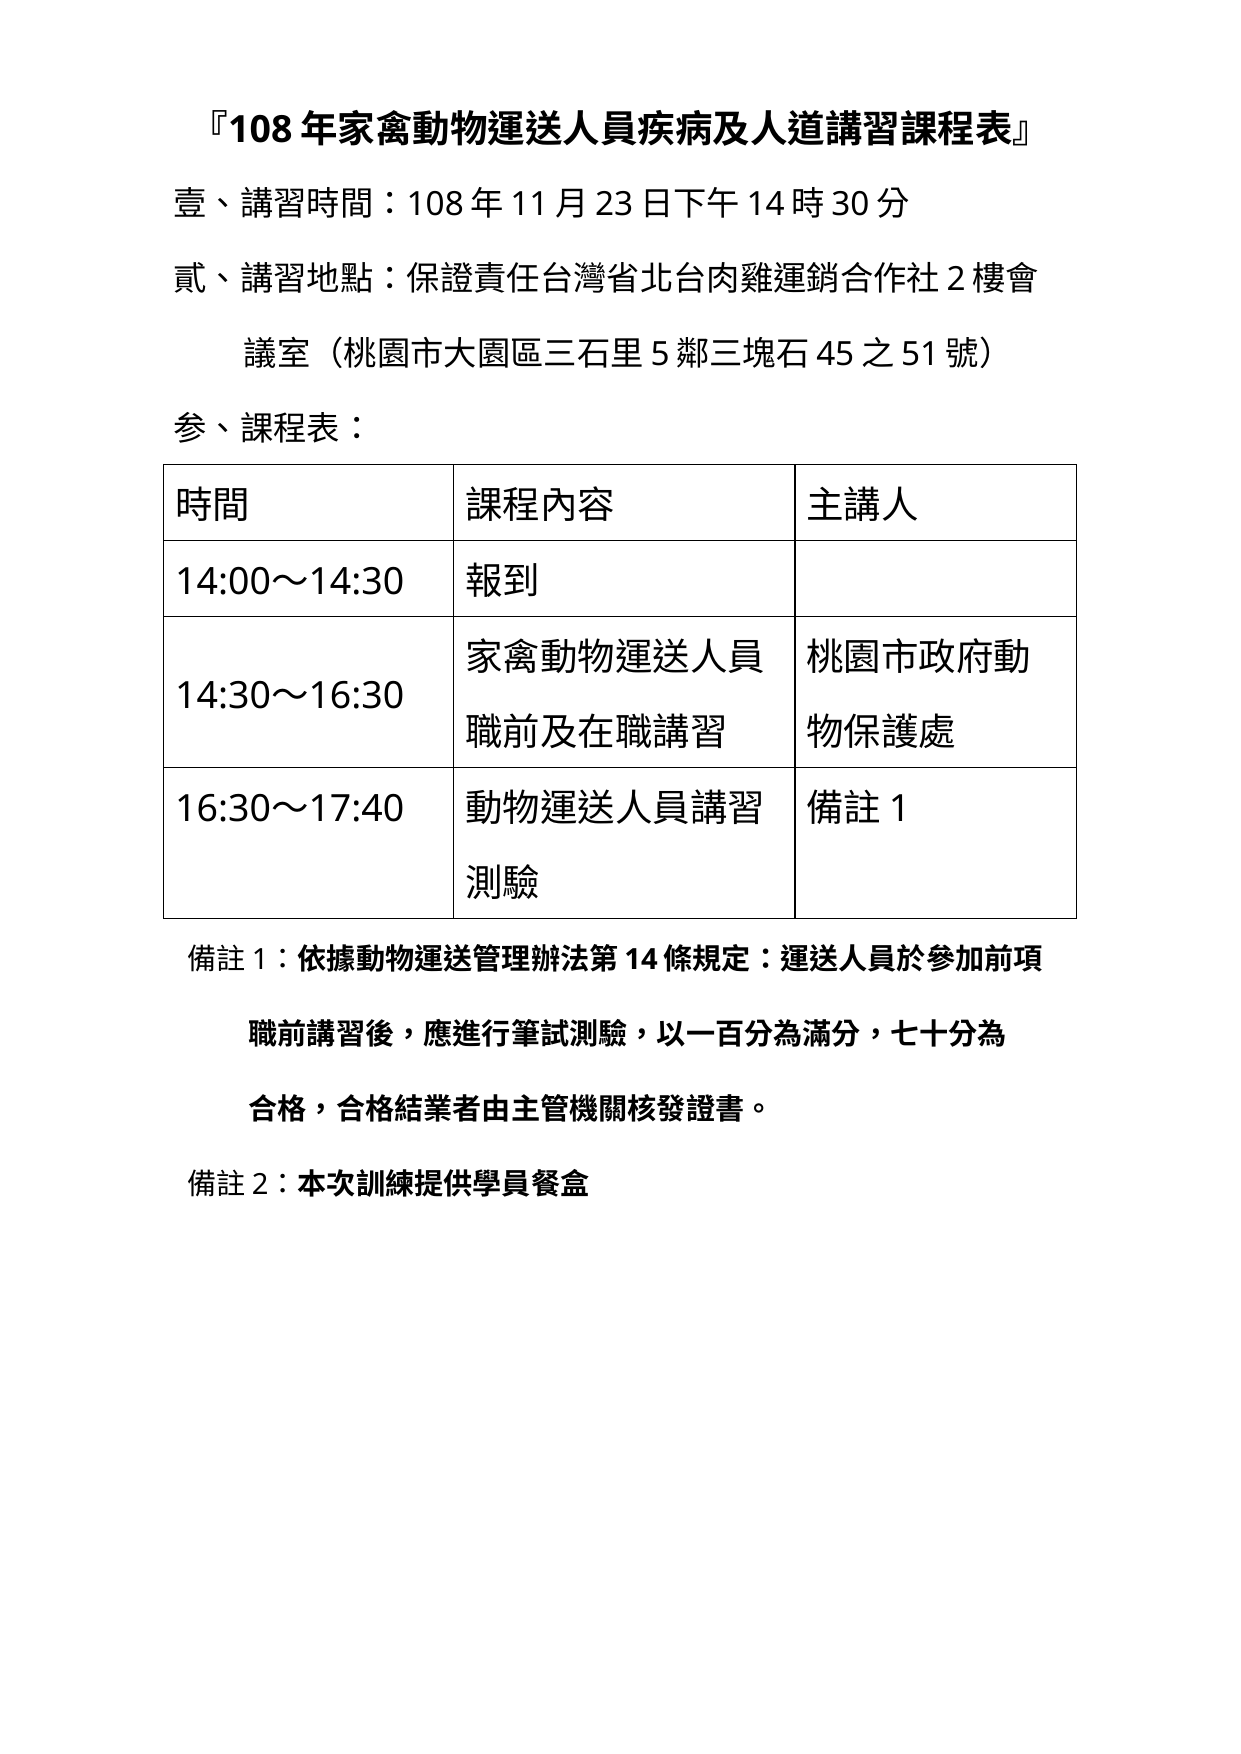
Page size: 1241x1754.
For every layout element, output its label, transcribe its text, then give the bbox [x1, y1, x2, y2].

table_cell 家禽動物運送人員職前及在職講習 [454, 617, 794, 767]
text 合格，合格結業者由主管機關核發證書。 [187, 1069, 1053, 1144]
table_cell 桃園市政府動物保護處 [796, 617, 1076, 767]
table_header 時間 [164, 465, 453, 540]
text 『108年家禽動物運送人員疾病及人道講習課程表』 [187, 89, 1053, 164]
table_cell 14:30～16:30 [164, 617, 453, 767]
table_cell 備註1 [796, 768, 1076, 918]
table_cell 14:00～14:30 [164, 541, 453, 616]
text 参、課程表： [173, 389, 1053, 464]
table_cell [796, 541, 1076, 616]
text 壹、講習時間：108年11月23日下午14時30分 [173, 164, 1053, 239]
table_header 課程內容 [454, 465, 794, 540]
text 備註2：本次訓練提供學員餐盒 [187, 1144, 1053, 1219]
text 貳、講習地點：保證責任台灣省北台肉雞運銷合作社2樓會議室（桃園市大園區三石里5鄰三塊石45之51號） [173, 239, 1053, 389]
text 職前講習後，應進行筆試測驗，以一百分為滿分，七十分為 [187, 994, 1053, 1069]
table_cell 動物運送人員講習測驗 [454, 768, 794, 918]
text 備註1：依據動物運送管理辦法第14條規定：運送人員於參加前項 [187, 919, 1053, 994]
table_header 主講人 [796, 465, 1076, 540]
table_cell 報到 [454, 541, 794, 616]
table_cell 16:30～17:40 [164, 768, 453, 918]
